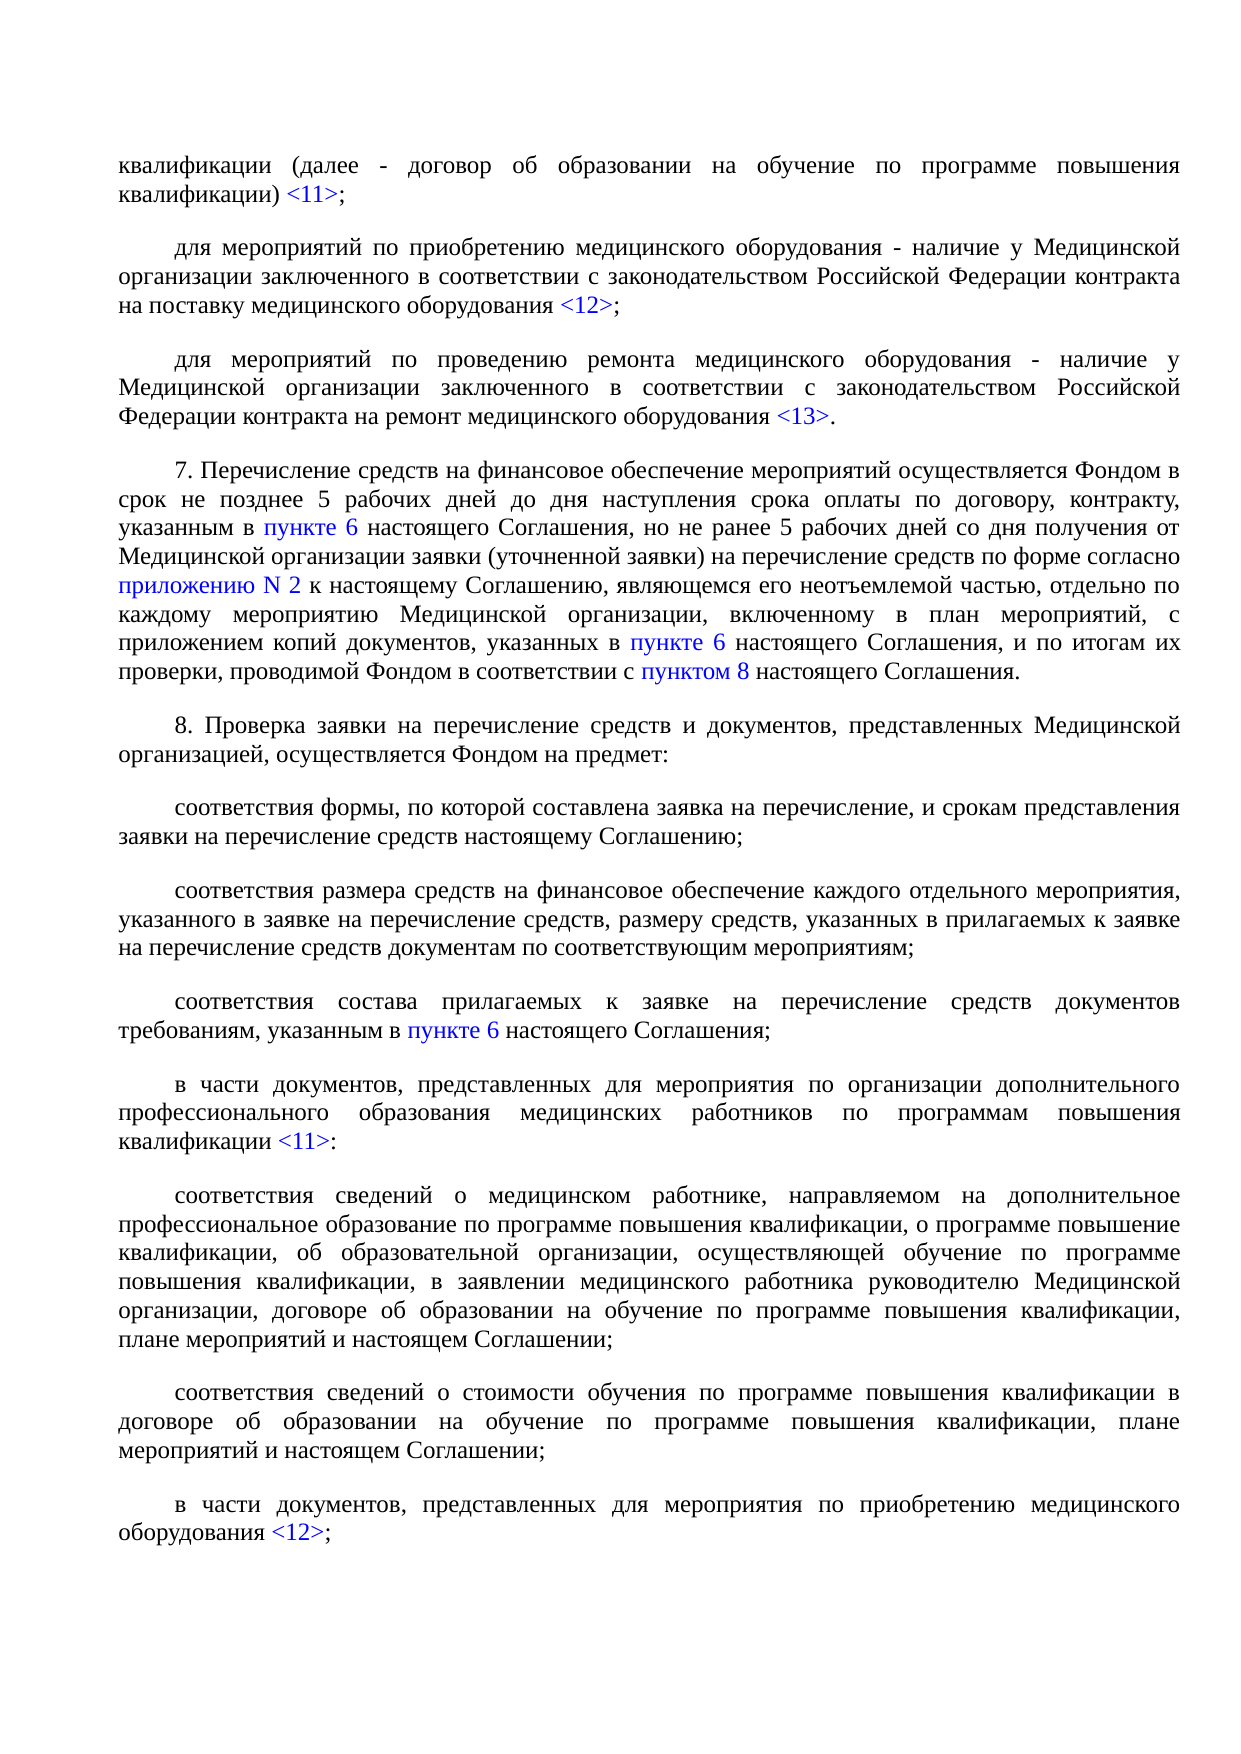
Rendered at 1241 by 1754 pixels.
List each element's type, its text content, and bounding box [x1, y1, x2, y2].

text квалификации (далее - договор об образовании на обучение по программе повышения квалификации) <11>; [118, 150, 1181, 207]
text в части документов, представленных для мероприятия по приобретению медицинского оборудования <12>; [118, 1489, 1181, 1546]
text 7. Перечисление средств на финансовое обеспечение мероприятий осуществляется Фондом в срок не позднее 5 рабочих дней до дня наступления срока оплаты по договору, контракту, указанным в пункте 6 настоящего Соглашения, но не ранее 5 рабочих дней со дня получения от Медицинской организации заявки (уточненной заявки) на перечисление средств по форме согласно приложению N 2 к настоящему Соглашению, являющемся его неотъемлемой частью, отдельно по каждому мероприятию Медицинской организации, включенному в план мероприятий, с приложением копий документов, указанных в пункте 6 настоящего Соглашения, и по итогам их проверки, проводимой Фондом в соответствии с пунктом 8 настоящего Соглашения. [118, 455, 1181, 685]
text для мероприятий по проведению ремонта медицинского оборудования - наличие у Медицинской организации заключенного в соответствии с законодательством Российской Федерации контракта на ремонт медицинского оборудования <13>. [118, 344, 1181, 430]
text соответствия состава прилагаемых к заявке на перечисление средств документов требованиям, указанным в пункте 6 настоящего Соглашения; [118, 986, 1181, 1044]
text соответствия размера средств на финансовое обеспечение каждого отдельного мероприятия, указанного в заявке на перечисление средств, размеру средств, указанных в прилагаемых к заявке на перечисление средств документам по соответствующим мероприятиям; [118, 875, 1181, 961]
text соответствия сведений о медицинском работнике, направляемом на дополнительное профессиональное образование по программе повышения квалификации, о программе повышение квалификации, об образовательной организации, осуществляющей обучение по программе повышения квалификации, в заявлении медицинского работника руководителю Медицинской организации, договоре об образовании на обучение по программе повышения квалификации, плане мероприятий и настоящем Соглашении; [118, 1180, 1181, 1352]
text для мероприятий по приобретению медицинского оборудования - наличие у Медицинской организации заключенного в соответствии с законодательством Российской Федерации контракта на поставку медицинского оборудования <12>; [118, 232, 1181, 319]
text в части документов, представленных для мероприятия по организации дополнительного профессионального образования медицинских работников по программам повышения квалификации <11>: [118, 1069, 1181, 1155]
text 8. Проверка заявки на перечисление средств и документов, представленных Медицинской организацией, осуществляется Фондом на предмет: [118, 710, 1181, 767]
text соответствия формы, по которой составлена заявка на перечисление, и срокам представления заявки на перечисление средств настоящему Соглашению; [118, 792, 1181, 850]
text соответствия сведений о стоимости обучения по программе повышения квалификации в договоре об образовании на обучение по программе повышения квалификации, плане мероприятий и настоящем Соглашении; [118, 1377, 1181, 1464]
